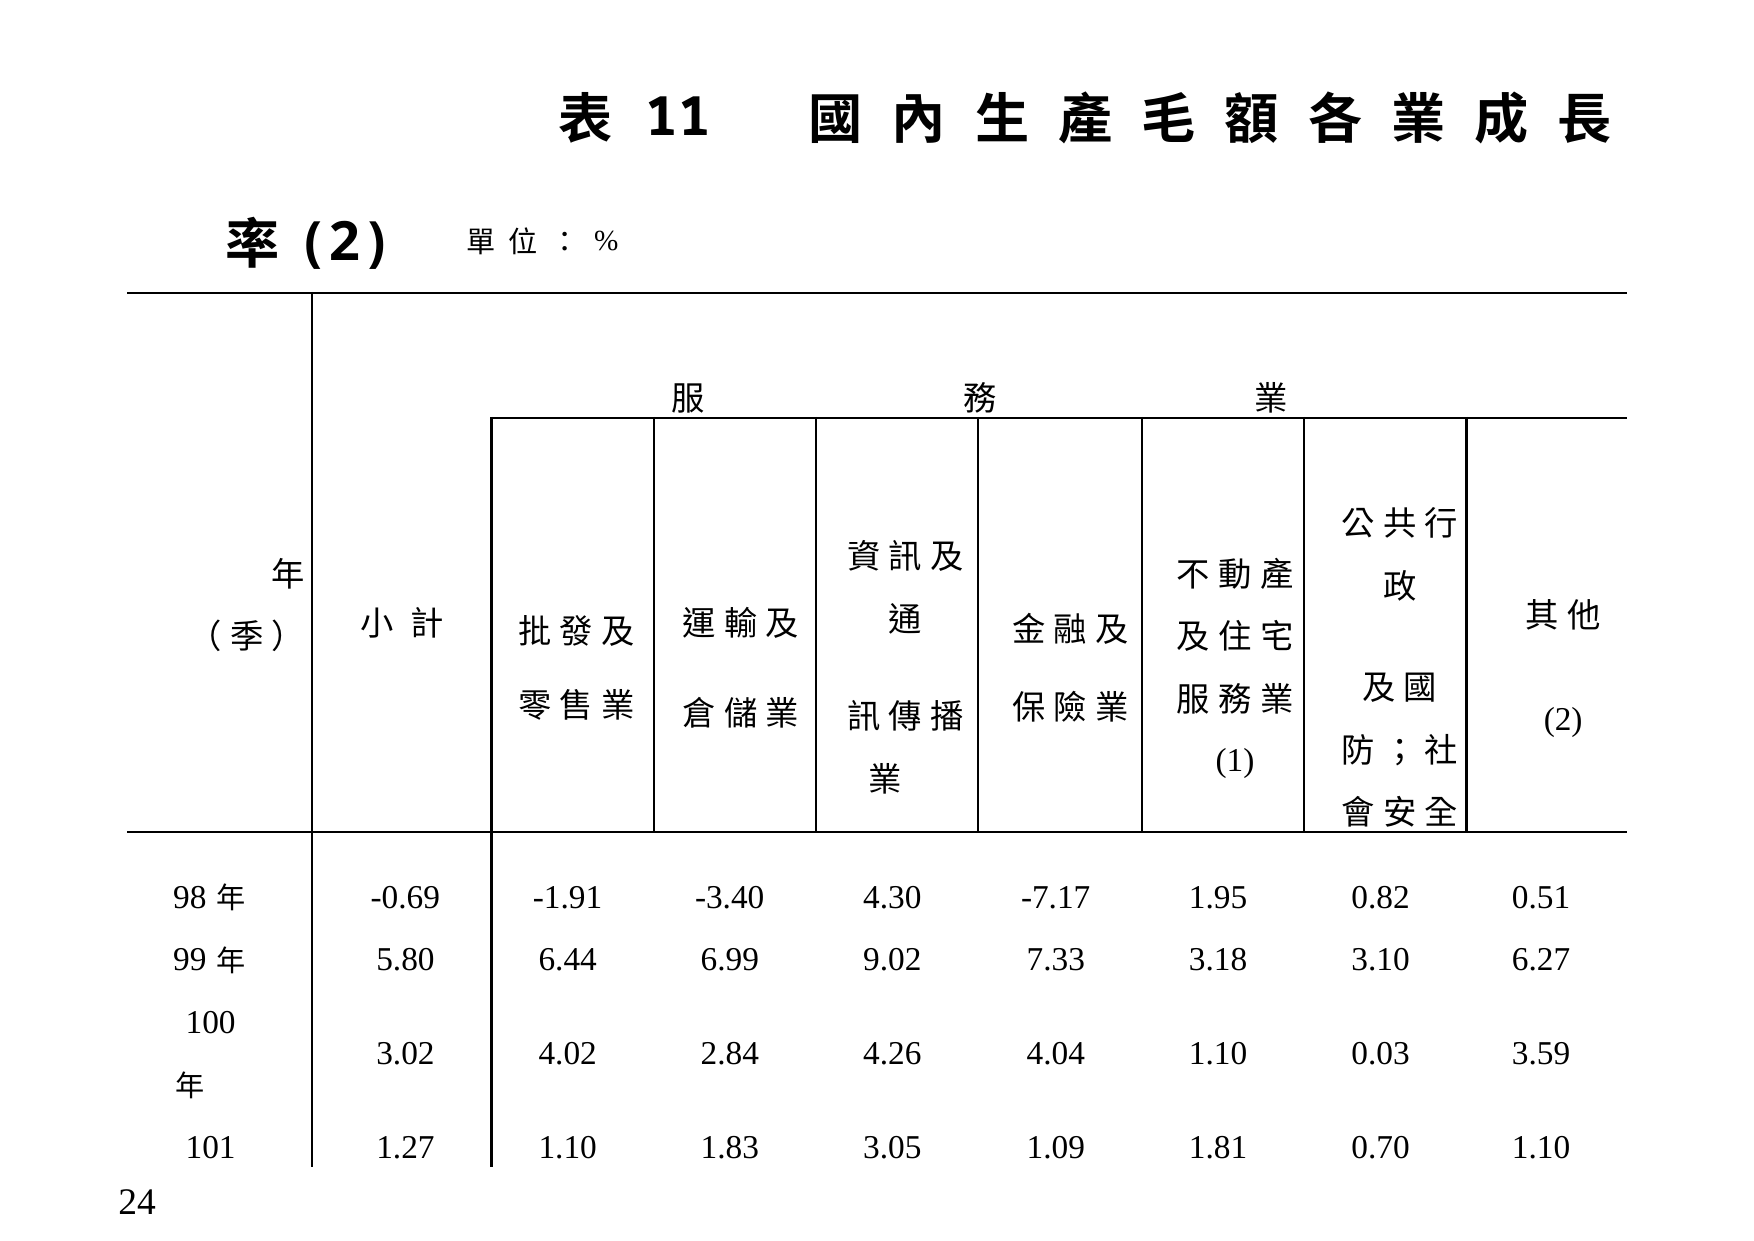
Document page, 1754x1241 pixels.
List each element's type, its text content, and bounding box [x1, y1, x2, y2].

table_cell 1.27 [313, 1104, 490, 1167]
table_cell 1.10 [1142, 979, 1304, 1104]
table_cell 6.44 [493, 917, 654, 979]
table_cell 1.95 [1142, 833, 1304, 917]
table_cell 0.82 [1304, 833, 1466, 917]
table_cell 1.83 [654, 1104, 816, 1167]
table_cell 4.30 [816, 833, 978, 917]
text 表11 國內生產毛額各業成長率(2) 單位：% [199, 42, 1630, 292]
table_cell -0.69 [313, 833, 490, 917]
table_cell 3.05 [816, 1104, 978, 1167]
table_cell 0.51 [1466, 833, 1627, 917]
table_cell 4.04 [978, 979, 1142, 1104]
table_cell 3.59 [1466, 979, 1627, 1104]
table_cell 小 計 [313, 417, 490, 831]
table_cell 運輸及 倉儲業 [655, 419, 815, 831]
table_cell 4.26 [816, 979, 978, 1104]
table_header 服 務 業 [313, 294, 1627, 417]
table_cell 7.33 [978, 917, 1142, 979]
table_cell 99年 [127, 917, 311, 979]
table_cell 3.18 [1142, 917, 1304, 979]
table_cell 9.02 [816, 917, 978, 979]
table_cell 98年 [127, 833, 311, 917]
table_cell -1.91 [493, 833, 654, 917]
table_cell 資訊及通 訊傳播業 [817, 419, 977, 831]
table_cell 3.10 [1304, 917, 1466, 979]
table_cell 6.99 [654, 917, 816, 979]
table_cell 批發及 零售業 [493, 419, 653, 831]
table_cell -3.40 [654, 833, 816, 917]
table_cell -7.17 [978, 833, 1142, 917]
table_cell 公共行政 及國防；社會安全 [1305, 419, 1465, 831]
table_cell 2.84 [654, 979, 816, 1104]
table_cell 不動產及住宅服務業(1) [1143, 419, 1303, 831]
table_cell 1.10 [493, 1104, 654, 1167]
table_cell 4.02 [493, 979, 654, 1104]
table_cell 金融及 保險業 [979, 419, 1141, 831]
table_cell 0.03 [1304, 979, 1466, 1104]
table_cell 1.81 [1142, 1104, 1304, 1167]
table_cell 101 [127, 1104, 311, 1167]
table_cell 3.02 [313, 979, 490, 1104]
table_cell 0.70 [1304, 1104, 1466, 1167]
table_cell 100年 [127, 979, 311, 1104]
table_cell 1.10 [1466, 1104, 1627, 1167]
table_cell 1.09 [978, 1104, 1142, 1167]
table_cell 6.27 [1466, 917, 1627, 979]
table_cell 其他 (2) [1468, 419, 1627, 831]
table_header 年（季） [127, 294, 311, 831]
table_cell 5.80 [313, 917, 490, 979]
